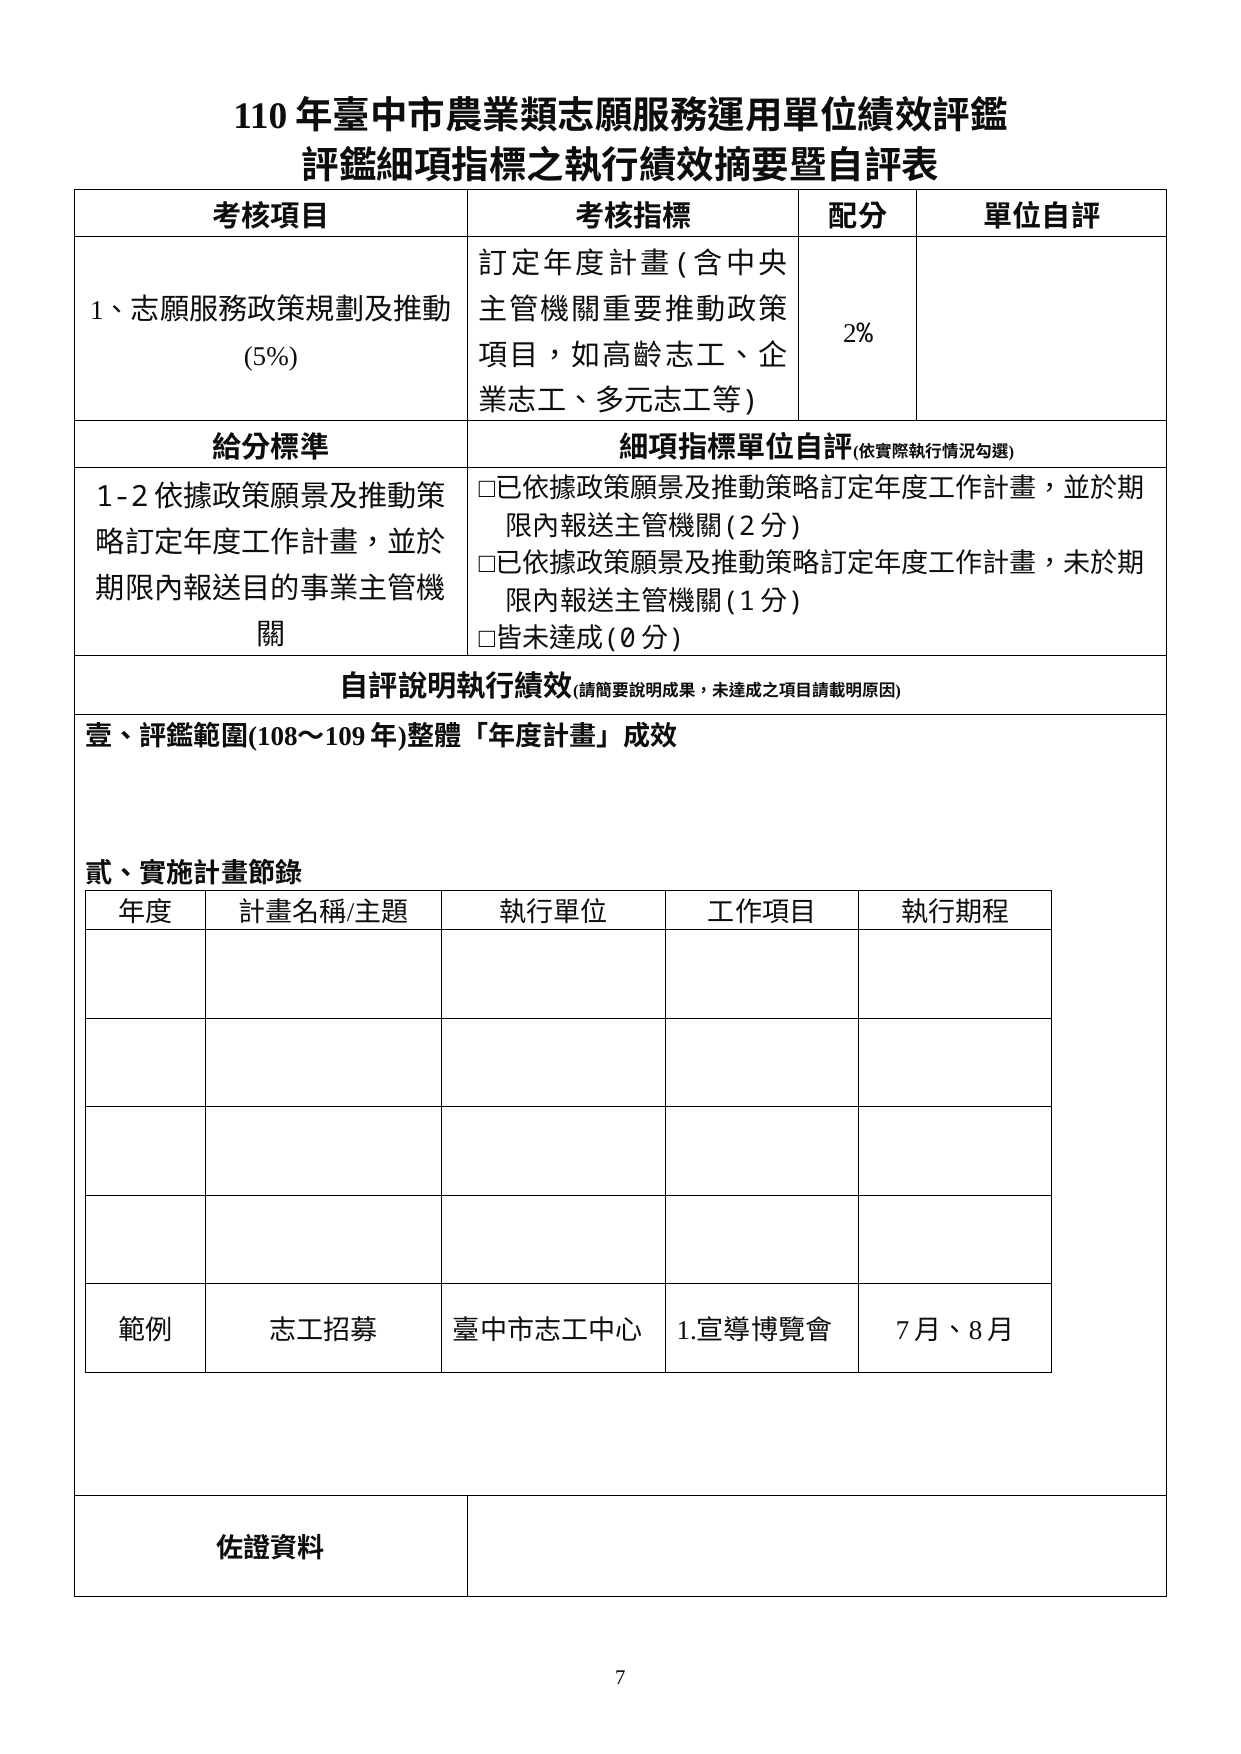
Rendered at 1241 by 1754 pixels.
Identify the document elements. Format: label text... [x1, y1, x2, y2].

table_cell 佐證資料 [75, 1496, 467, 1596]
table_cell 自評說明執行績效(請簡要說明成果，未達成之項目請載明原因) [75, 656, 1166, 714]
table_cell 7月、8月 [859, 1284, 1051, 1372]
table_cell [468, 1496, 1166, 1596]
table_cell [206, 1019, 441, 1106]
table_cell [859, 1019, 1051, 1106]
table_header 年度 [86, 891, 205, 929]
table_cell 臺中市志工中心 [442, 1284, 665, 1372]
table_cell [206, 1196, 441, 1283]
table_header 單位自評 [917, 190, 1166, 236]
table_cell [206, 1107, 441, 1194]
table_cell [666, 1019, 858, 1106]
table_cell [442, 930, 665, 1017]
table_header 執行期程 [859, 891, 1051, 929]
table_cell [442, 1196, 665, 1283]
table_cell 範例 [86, 1284, 205, 1372]
table_cell 給分標準 [75, 421, 467, 467]
table_cell [206, 930, 441, 1017]
table_cell [666, 1196, 858, 1283]
text 110年臺中市農業類志願服務運用單位績效評鑑 [118, 89, 1122, 139]
table_cell □已依據政策願景及推動策略訂定年度工作計畫，並於期限內報送主管機關(2分) □已依據政策願景及推動策略訂定年度工作計畫，未於期限內報送主管機關(1分) □皆未達成(0分) [468, 468, 1166, 655]
table_header 考核項目 [75, 190, 467, 236]
table_header 配分 [799, 190, 916, 236]
table_cell [86, 1107, 205, 1194]
table_cell [917, 237, 1166, 420]
table_cell 志工招募 [206, 1284, 441, 1372]
table_cell 細項指標單位自評(依實際執行情況勾選) [468, 421, 1166, 467]
table_cell [859, 1107, 1051, 1194]
table_cell [859, 930, 1051, 1017]
table_cell [86, 1196, 205, 1283]
table_cell [666, 930, 858, 1017]
table_cell [442, 1107, 665, 1194]
table_header 計畫名稱/主題 [206, 891, 441, 929]
table_cell 訂定年度計畫(含中央主管機關重要推動政策項目，如高齡志工、企業志工、多元志工等) [468, 237, 798, 420]
table_cell 1、志願服務政策規劃及推動(5%) [75, 237, 467, 420]
table_header 考核指標 [468, 190, 798, 236]
table_cell [666, 1107, 858, 1194]
table_cell [859, 1196, 1051, 1283]
table_cell [442, 1019, 665, 1106]
table_header 執行單位 [442, 891, 665, 929]
table_cell 1-2依據政策願景及推動策略訂定年度工作計畫，並於期限內報送目的事業主管機關 [75, 468, 467, 655]
table_header 工作項目 [666, 891, 858, 929]
table_cell 1.宣導博覽會 [666, 1284, 858, 1372]
table_cell [86, 1019, 205, 1106]
table_cell [86, 930, 205, 1017]
table_cell 壹、評鑑範圍(108～109年)整體「年度計畫」成效 貳、實施計畫節錄 [75, 715, 1166, 1495]
table_cell 2% [799, 237, 916, 420]
text 評鑑細項指標之執行績效摘要暨自評表 [118, 139, 1122, 189]
